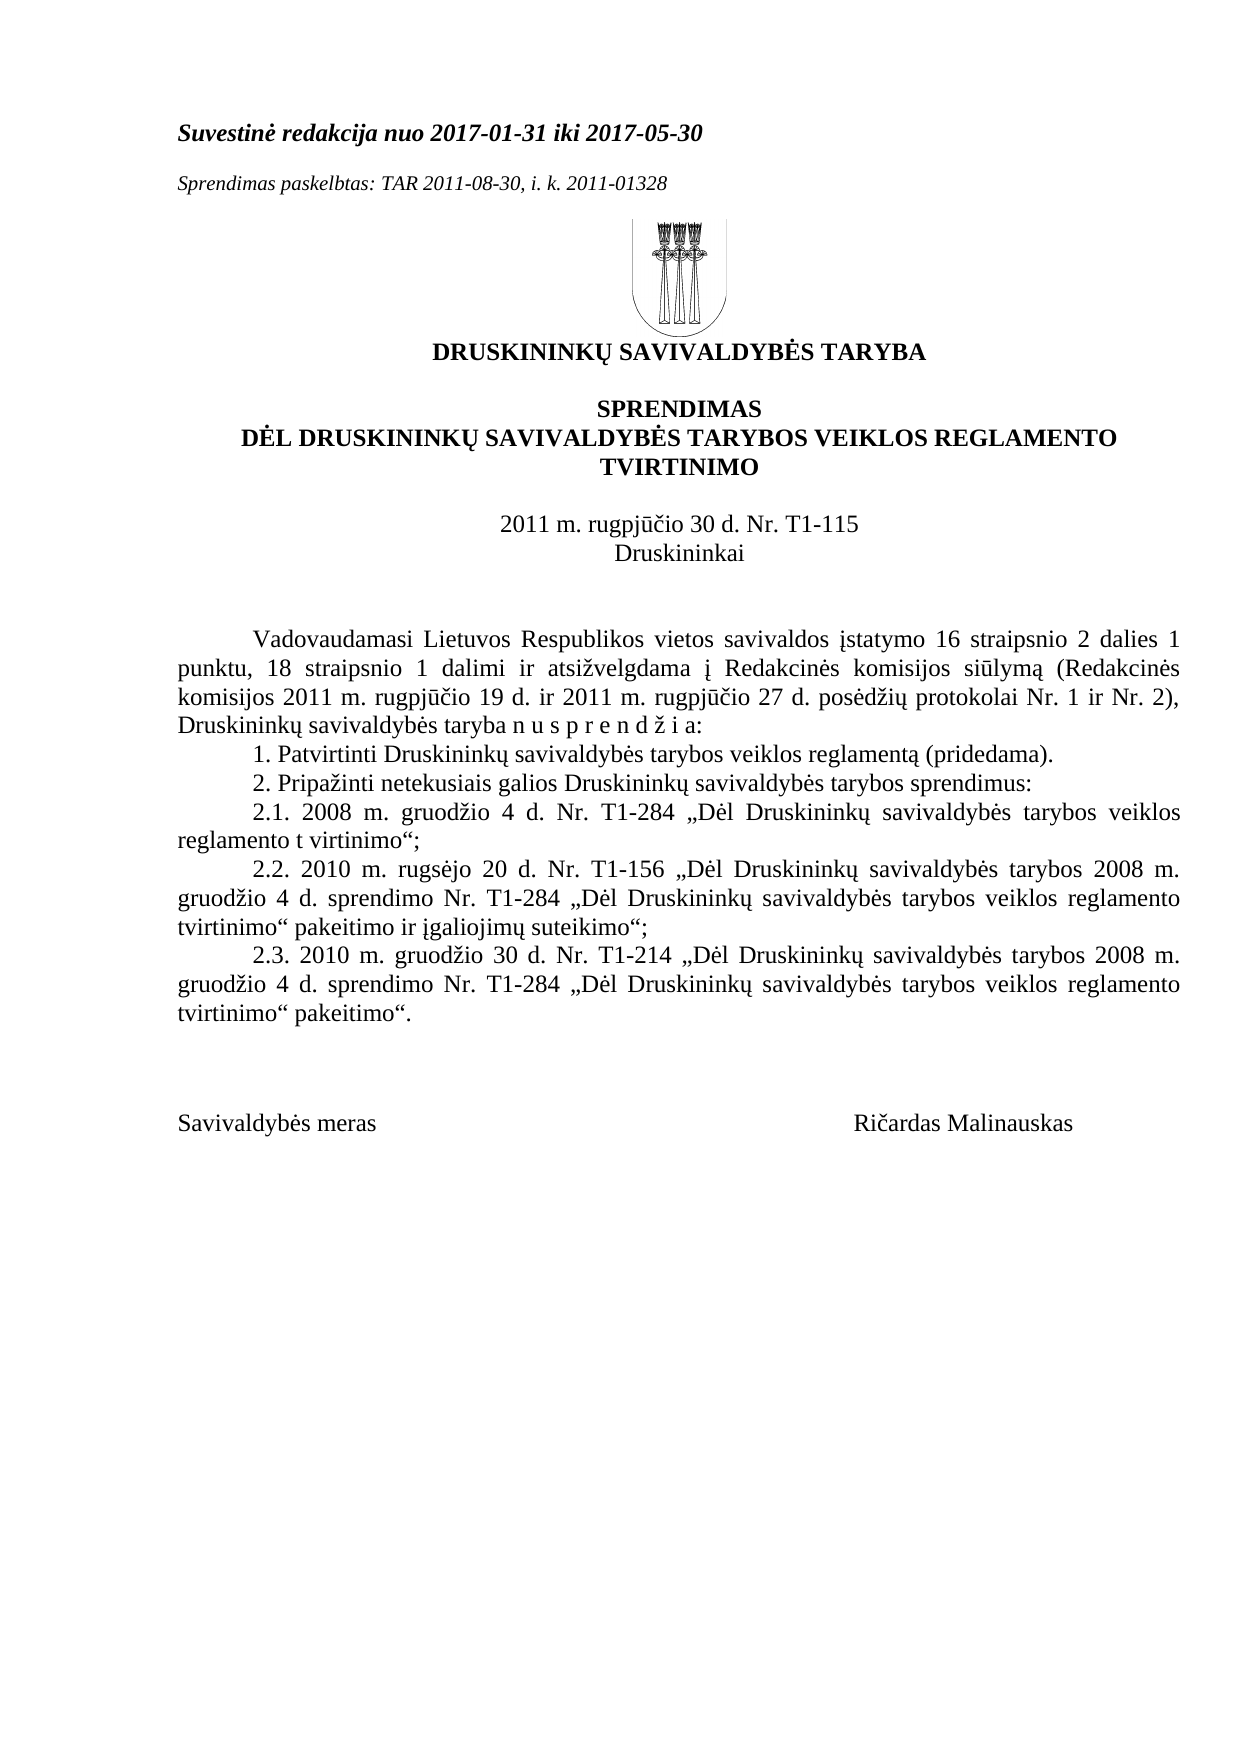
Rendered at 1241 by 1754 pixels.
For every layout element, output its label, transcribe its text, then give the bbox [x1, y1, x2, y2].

text Druskininkai [177, 538, 1181, 567]
text Sprendimas paskelbtas: TAR 2011-08-30, i. k. 2011-01328 [177, 171, 1181, 195]
text 2.1. 2008 m. gruodžio 4 d. Nr. T1-284 „Dėl Druskininkų savivaldybės tarybos veiklos reglamento t virtinimo“; [177, 797, 1181, 854]
text DRUSKININKŲ SAVIVALDYBĖS TARYBA [177, 337, 1181, 366]
text Savivaldybės meras Ričardas Malinauskas [177, 1114, 1181, 1136]
text 2. Pripažinti netekusiais galios Druskininkų savivaldybės tarybos sprendimus: [177, 768, 1181, 797]
text 2011 m. rugpjūčio 30 d. Nr. T1-115 [177, 509, 1181, 538]
text 2.2. 2010 m. rugsėjo 20 d. Nr. T1-156 „Dėl Druskininkų savivaldybės tarybos 2008 m. gruodžio 4 d. sprendimo Nr. T1-284 „Dėl Druskininkų savivaldybės tarybos veiklos reglamento tvirtinimo“ pakeitimo ir įgaliojimų suteikimo“; [177, 854, 1181, 941]
text SPRENDIMAS [177, 394, 1181, 423]
text Vadovaudamasi Lietuvos Respublikos vietos savivaldos įstatymo 16 straipsnio 2 dalies 1 punktu, 18 straipsnio 1 dalimi ir atsižvelgdama į Redakcinės komisijos siūlymą (Redakcinės komisijos 2011 m. rugpjūčio 19 d. ir 2011 m. rugpjūčio 27 d. posėdžių protokolai Nr. 1 ir Nr. 2), Druskininkų savivaldybės taryba n u s p r e n d ž i a: [177, 624, 1181, 739]
text Suvestinė redakcija nuo 2017-01-31 iki 2017-05-30 [177, 118, 1181, 147]
text TVIRTINIMO [177, 452, 1181, 481]
text 1. Patvirtinti Druskininkų savivaldybės tarybos veiklos reglamentą (pridedama). [177, 739, 1181, 768]
text DĖL DRUSKININKŲ SAVIVALDYBĖS TARYBOS VEIKLOS REGLAMENTO [177, 423, 1181, 452]
text 2.3. 2010 m. gruodžio 30 d. Nr. T1-214 „Dėl Druskininkų savivaldybės tarybos 2008 m. gruodžio 4 d. sprendimo Nr. T1-284 „Dėl Druskininkų savivaldybės tarybos veiklos reglamento tvirtinimo“ pakeitimo“. [177, 941, 1181, 1027]
